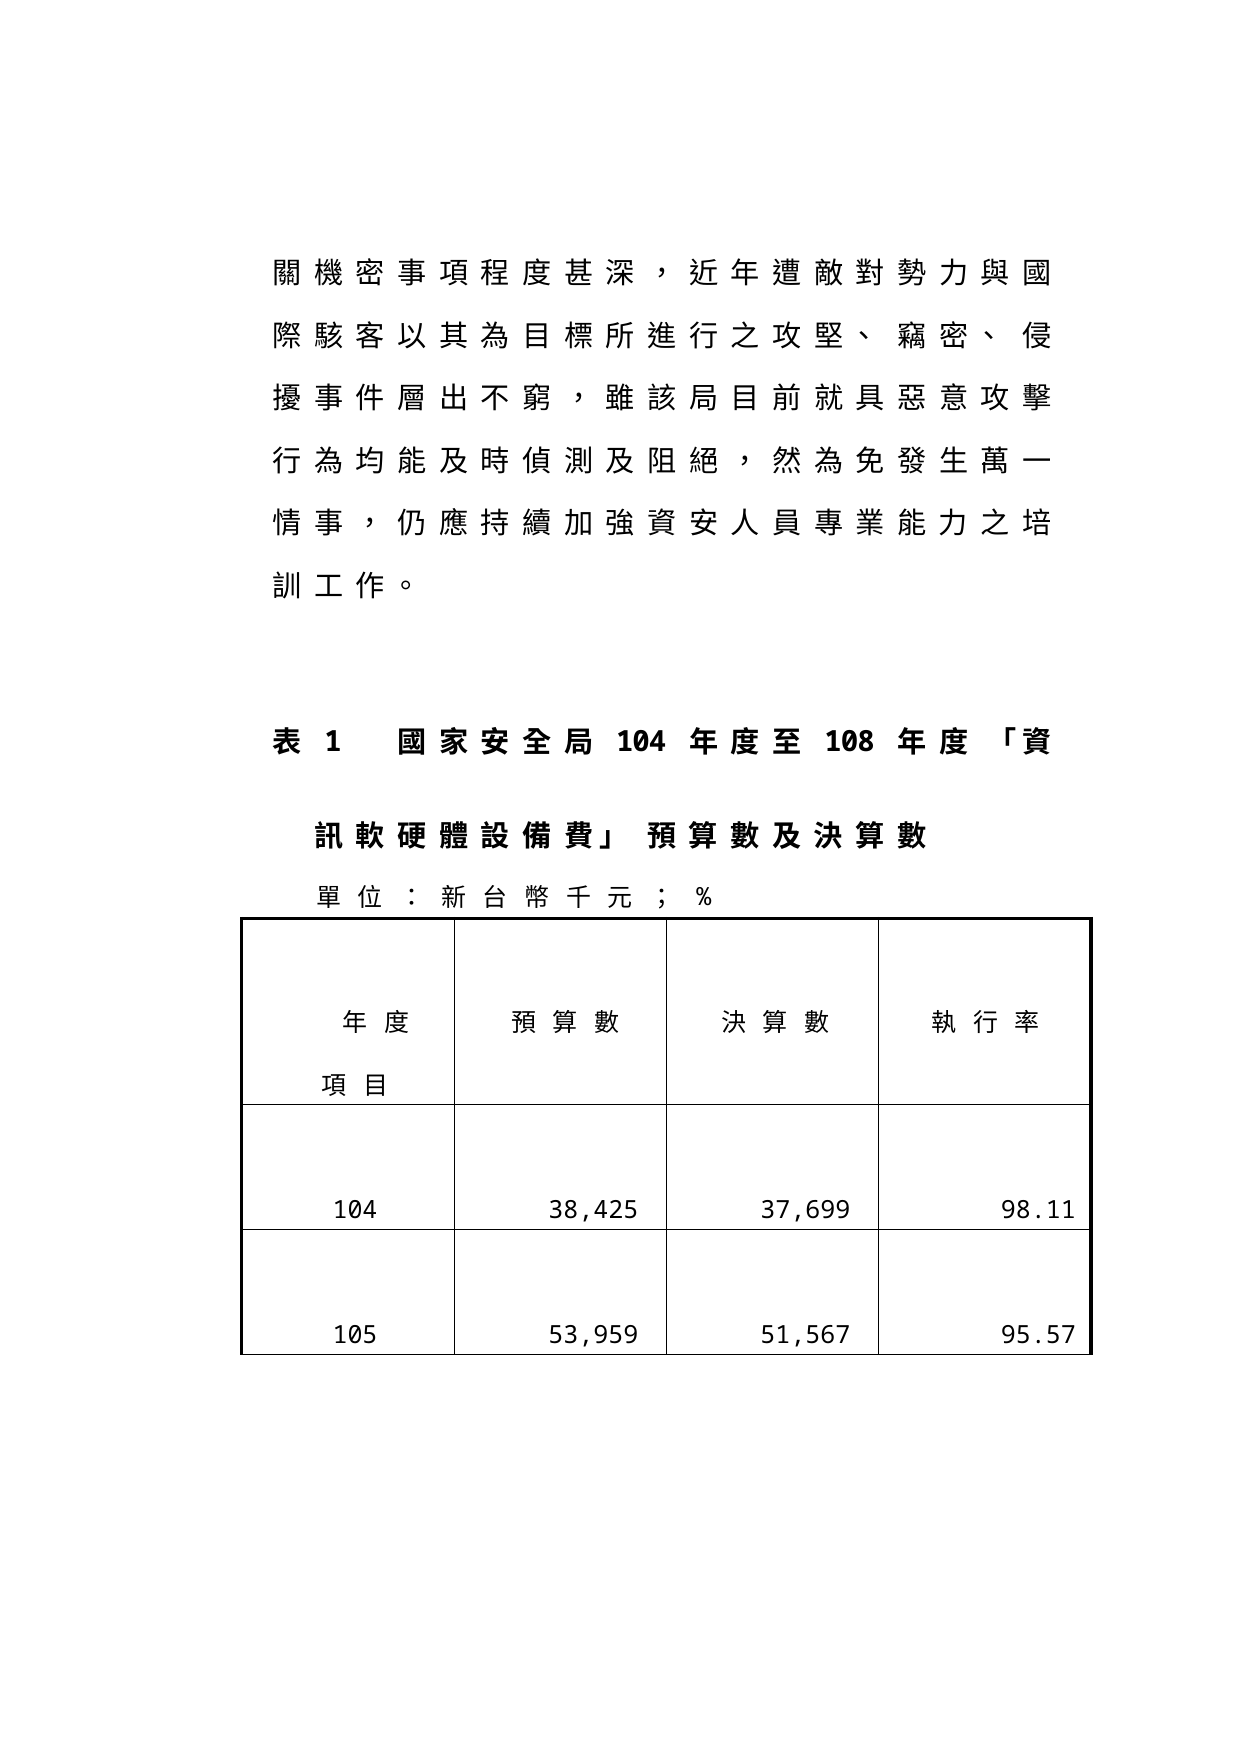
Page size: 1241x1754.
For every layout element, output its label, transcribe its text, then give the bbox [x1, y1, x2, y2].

table_header 年度 項目 [243, 920, 454, 1104]
table_cell 95.57 [879, 1230, 1089, 1354]
table_cell 51,567 [667, 1230, 878, 1354]
table_cell 98.11 [879, 1105, 1089, 1229]
table_header 預算數 [455, 920, 666, 1104]
table_cell 105 [243, 1230, 454, 1354]
text 表1 國家安全局104年度至108年度「資訊軟硬體設備費」預算數及決算數 單位：新台幣千元；% [227, 667, 1058, 917]
table_cell 53,959 [455, 1230, 666, 1354]
table_cell 37,699 [667, 1105, 878, 1229]
table_cell 38,425 [455, 1105, 666, 1229]
table_cell 104 [243, 1105, 454, 1229]
table_header 決算數 [667, 920, 878, 1104]
table_header 執行率 [879, 920, 1089, 1104]
text 關機密事項程度甚深，近年遭敵對勢力與國際駭客以其為目標所進行之攻堅、竊密、侵擾事件層出不窮，雖該局目前就具惡意攻擊行為均能及時偵測及阻絕，然為免發生萬一情事，仍應持續加強資安人員專業能力之培訓工作。 [242, 229, 1058, 604]
